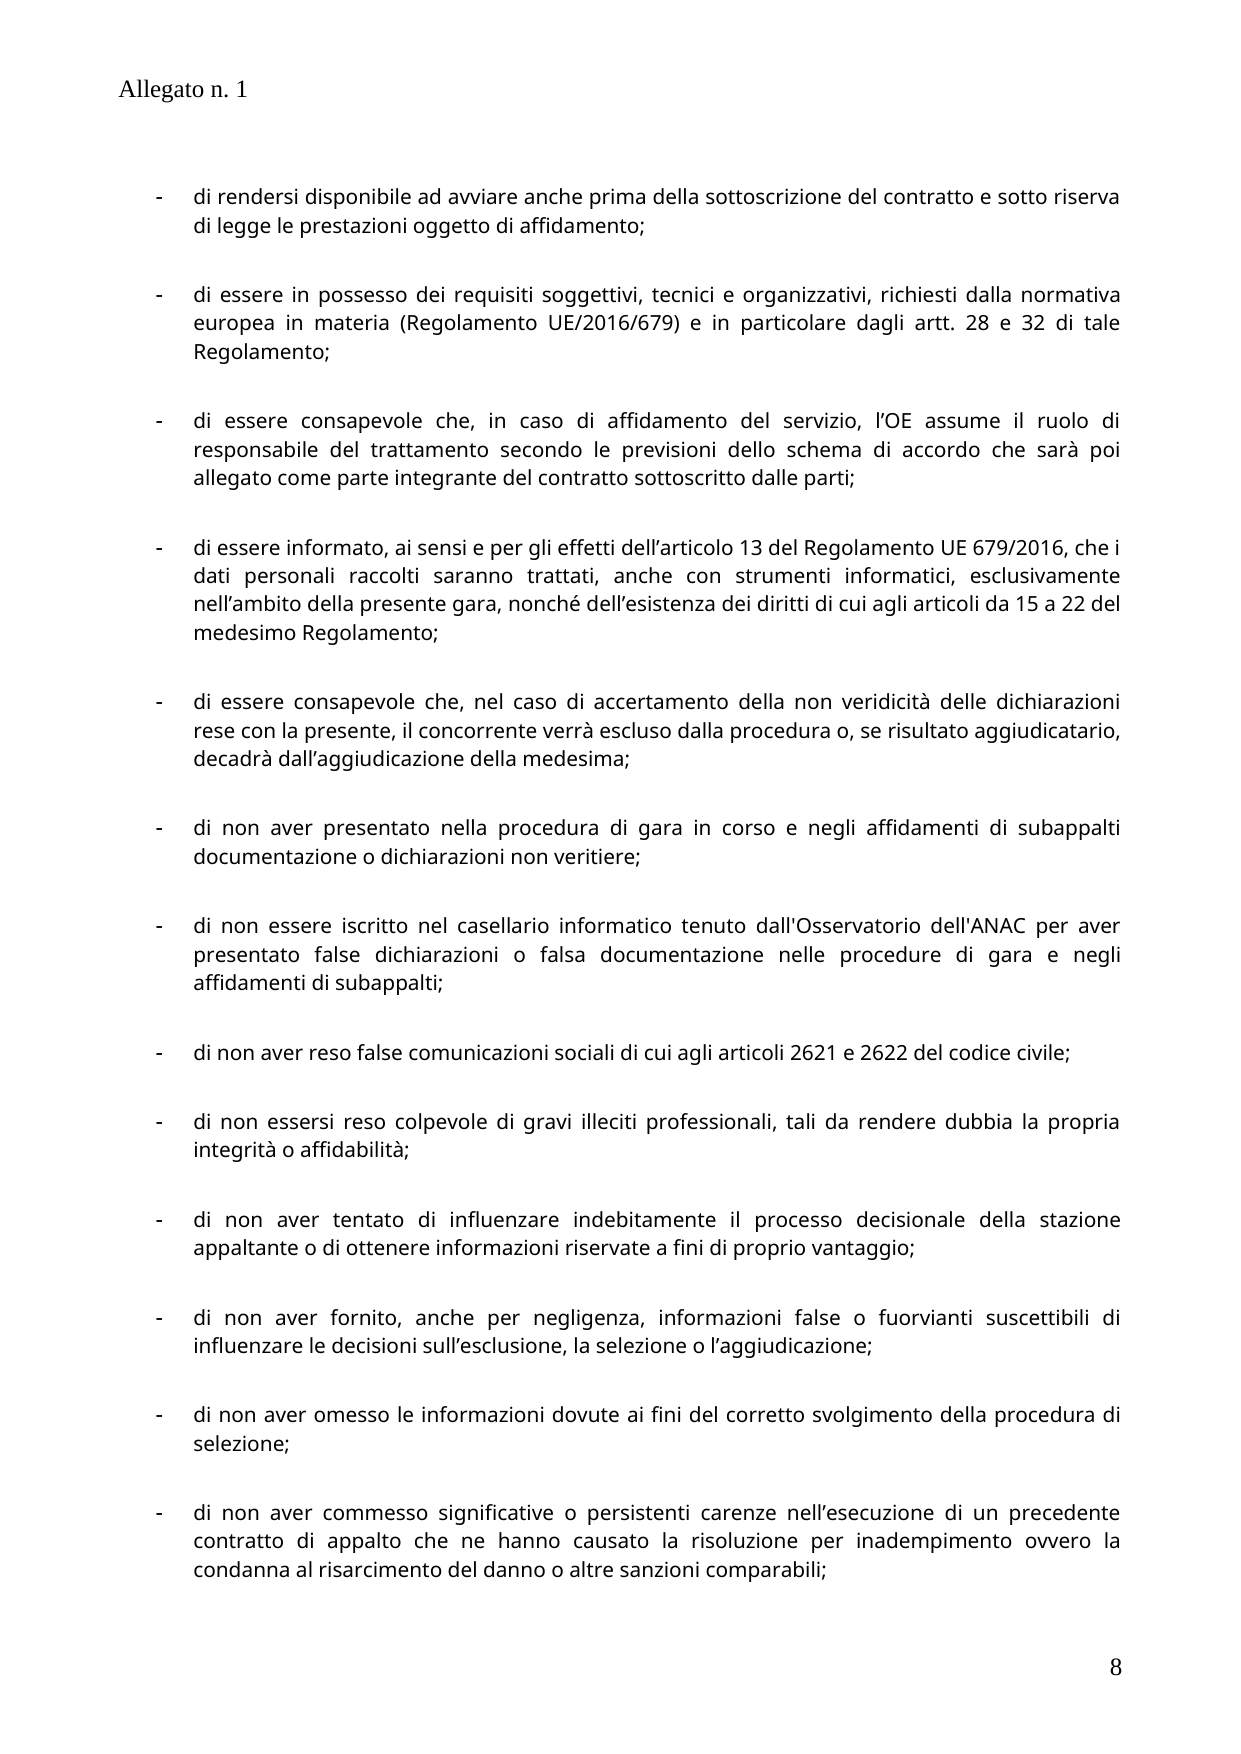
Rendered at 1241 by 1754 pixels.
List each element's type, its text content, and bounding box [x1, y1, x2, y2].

list di non aver tentato di influenzare indebitamente il processo decisionale della stazione appaltante o di ottenere informazioni riservate a fini di proprio vantaggio; [156, 1205, 1122, 1262]
list di non aver presentato nella procedura di gara in corso e negli affidamenti di subappalti documentazione o dichiarazioni non veritiere; [156, 813, 1122, 870]
list di essere consapevole che, in caso di affidamento del servizio, l’OE assume il ruolo di responsabile del trattamento secondo le previsioni dello schema di accordo che sarà poi allegato come parte integrante del contratto sottoscritto dalle parti; [156, 406, 1122, 492]
list di essere consapevole che, nel caso di accertamento della non veridicità delle dichiarazioni rese con la presente, il concorrente verrà escluso dalla procedura o, se risultato aggiudicatario, decadrà dall’aggiudicazione della medesima; [156, 687, 1122, 773]
list di non essere iscritto nel casellario informatico tenuto dall'Osservatorio dell'ANAC per aver presentato false dichiarazioni o falsa documentazione nelle procedure di gara e negli affidamenti di subappalti; [156, 911, 1122, 997]
list di non aver omesso le informazioni dovute ai fini del corretto svolgimento della procedura di selezione; [156, 1400, 1122, 1457]
list di non aver commesso significative o persistenti carenze nell’esecuzione di un precedente contratto di appalto che ne hanno causato la risoluzione per inadempimento ovvero la condanna al risarcimento del danno o altre sanzioni comparabili; [156, 1498, 1122, 1583]
list di rendersi disponibile ad avviare anche prima della sottoscrizione del contratto e sotto riserva di legge le prestazioni oggetto di affidamento; [156, 182, 1122, 239]
list di essere informato, ai sensi e per gli effetti dell’articolo 13 del Regolamento UE 679/2016, che i dati personali raccolti saranno trattati, anche con strumenti informatici, esclusivamente nell’ambito della presente gara, nonché dell’esistenza dei diritti di cui agli articoli da 15 a 22 del medesimo Regolamento; [156, 533, 1122, 646]
list di non aver reso false comunicazioni sociali di cui agli articoli 2621 e 2622 del codice civile; [156, 1038, 1122, 1066]
list di non aver fornito, anche per negligenza, informazioni false o fuorvianti suscettibili di influenzare le decisioni sull’esclusione, la selezione o l’aggiudicazione; [156, 1303, 1122, 1359]
list di non essersi reso colpevole di gravi illeciti professionali, tali da rendere dubbia la propria integrità o affidabilità; [156, 1107, 1122, 1164]
list di essere in possesso dei requisiti soggettivi, tecnici e organizzativi, richiesti dalla normativa europea in materia (Regolamento UE/2016/679) e in particolare dagli artt. 28 e 32 di tale Regolamento; [156, 280, 1122, 365]
